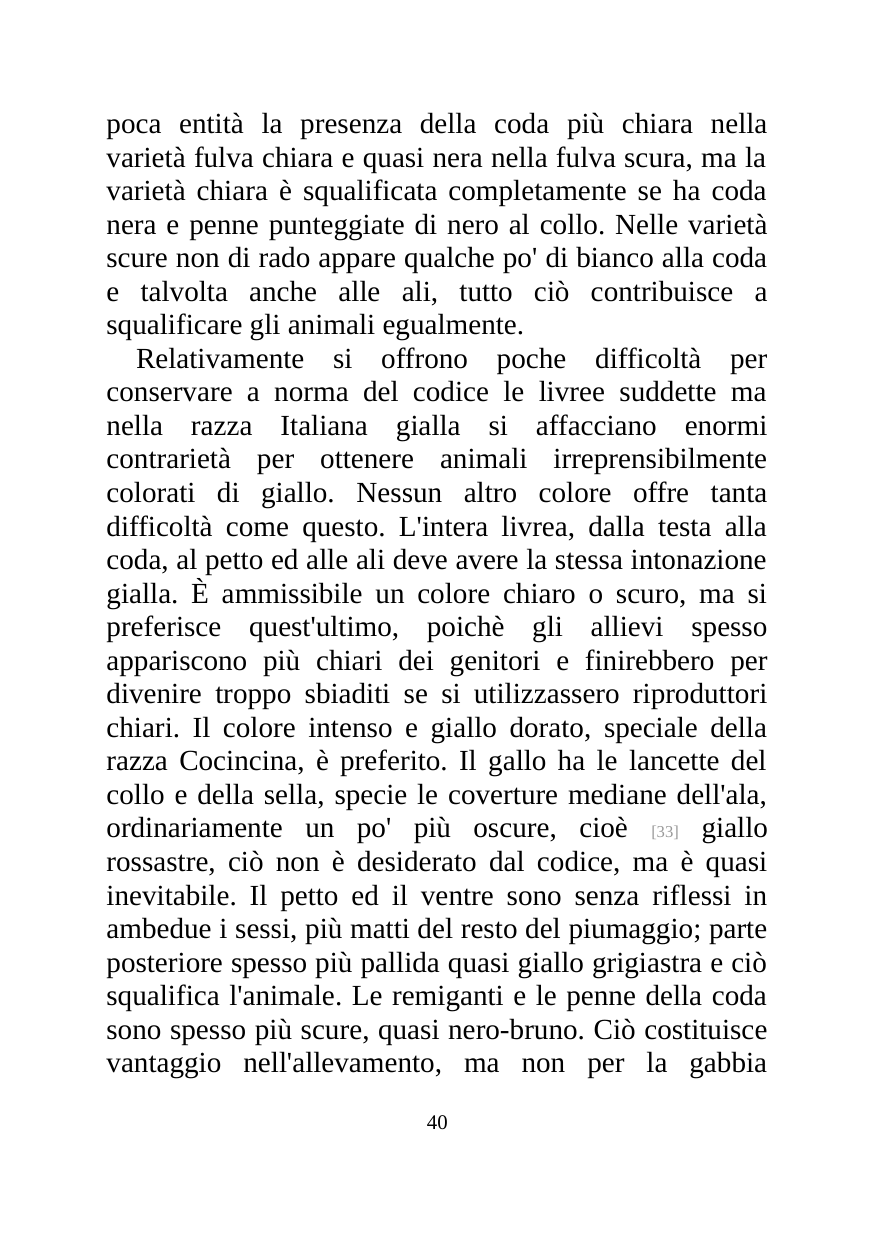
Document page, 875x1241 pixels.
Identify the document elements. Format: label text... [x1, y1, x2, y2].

text poca entità la presenza della coda più chiara nella varietà fulva chiara e quasi nera nella fulva scura, ma la varietà chiara è squalificata completamente se ha coda nera e penne punteggiate di nero al collo. Nelle varietà scure non di rado appare qualche po' di bianco alla coda e talvolta anche alle ali, tutto ciò contribuisce a squalificare gli animali egualmente. [106, 106, 768, 341]
text Relativamente si offrono poche difficoltà per conservare a norma del codice le livree suddette ma nella razza Italiana gialla si affacciano enormi contrarietà per ottenere animali irreprensibilmente colorati di giallo. Nessun altro colore offre tanta difficoltà come questo. L'intera livrea, dalla testa alla coda, al petto ed alle ali deve avere la stessa intonazione gialla. È ammissibile un colore chiaro o scuro, ma si preferisce quest'ultimo, poichè gli allievi spesso appariscono più chiari dei genitori e finirebbero per divenire troppo sbiaditi se si utilizzassero riproduttori chiari. Il colore intenso e giallo dorato, speciale della razza Cocincina, è preferito. Il gallo ha le lancette del collo e della sella, specie le coverture mediane dell'ala, ordinariamente un po' più oscure, cioè [33] giallo rossastre, ciò non è desiderato dal codice, ma è quasi inevitabile. Il petto ed il ventre sono senza riflessi in ambedue i sessi, più matti del resto del piumaggio; parte posteriore spesso più pallida quasi giallo grigiastra e ciò squalifica l'animale. Le remiganti e le penne della coda sono spesso più scure, quasi nero-bruno. Ciò costituisce vantaggio nell'allevamento, ma non per la gabbia [106, 341, 768, 1079]
